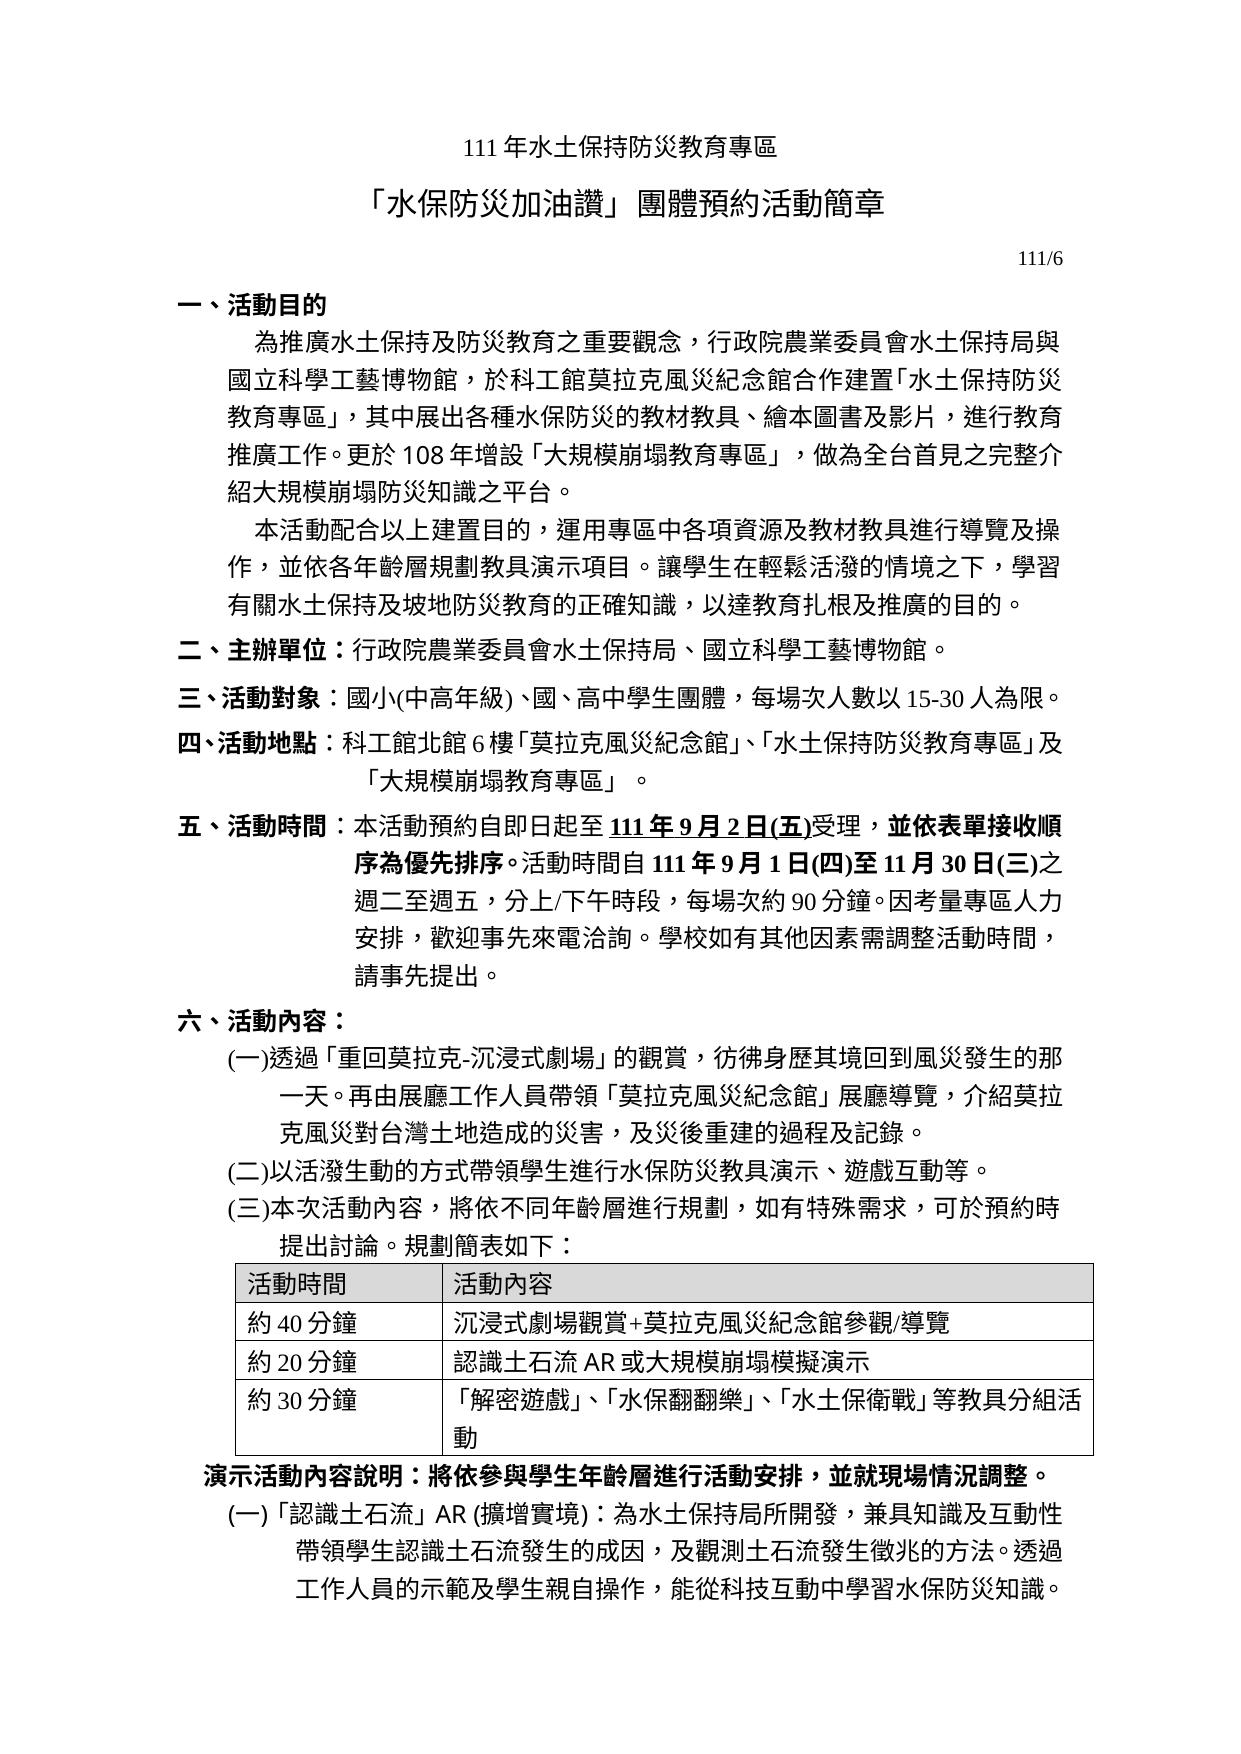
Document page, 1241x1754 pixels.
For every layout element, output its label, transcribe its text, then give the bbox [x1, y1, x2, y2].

table_cell 約20分鐘 [236, 1341, 442, 1379]
text 一、活動目的 [177, 284, 1063, 322]
text 111/6 [177, 239, 1063, 277]
table_cell 認識土石流AR或大規模崩塌模擬演示 [443, 1341, 1093, 1379]
text 三、活動對象：國小(中高年級)、國、高中學生團體，每場次人數以15-30人為限。 [177, 678, 1063, 716]
text 六、活動內容： [177, 1001, 1063, 1038]
text (一)「認識土石流」AR (擴增實境)：為水土保持局所開發，兼具知識及互動性。帶領學生認識土石流發生的成因，及觀測土石流發生徵兆的方法。透過工作人員的示範及學生親自操作，能從科技互動中學習水保防災知識。 [221, 1493, 1063, 1606]
text 為推廣水土保持及防災教育之重要觀念，行政院農業委員會水土保持局與國立科學工藝博物館，於科工館莫拉克風災紀念館合作建置｢水土保持防災教育專區｣，其中展出各種水保防災的教材教具、繪本圖書及影片，進行教育推廣工作。更於108年增設「大規模崩塌教育專區」，做為全台首見之完整介紹大規模崩塌防災知識之平台。 [227, 322, 1063, 509]
table_cell 約40分鐘 [236, 1303, 442, 1340]
text 五、活動時間：本活動預約自即日起至111年9月2日(五)受理，並依表單接收順序為優先排序。活動時間自111年9月1日(四)至11月30日(三)之週二至週五，分上/下午時段，每場次約90分鐘。因考量專區人力安排，歡迎事先來電洽詢。學校如有其他因素需調整活動時間，請事先提出。 [177, 806, 1063, 993]
text 111年水土保持防災教育專區 [177, 127, 1063, 164]
text 「水保防災加油讚」團體預約活動簡章 [177, 164, 1063, 239]
text 本活動配合以上建置目的，運用專區中各項資源及教材教具進行導覽及操作，並依各年齡層規劃教具演示項目。讓學生在輕鬆活潑的情境之下，學習有關水土保持及坡地防災教育的正確知識，以達教育扎根及推廣的目的。 [227, 509, 1063, 622]
table_cell 沉浸式劇場觀賞+莫拉克風災紀念館參觀/導覽 [443, 1303, 1093, 1340]
text (三)本次活動內容，將依不同年齡層進行規劃，如有特殊需求，可於預約時提出討論。規劃簡表如下： [227, 1188, 1063, 1263]
text 四、活動地點：科工館北館6樓「莫拉克風災紀念館」、「水土保持防災教育專區」及「大規模崩塌教育專區」。 [177, 723, 1063, 798]
table_header 活動內容 [443, 1264, 1093, 1302]
table_cell 「解密遊戲」、「水保翻翻樂」、「水土保衛戰」等教具分組活動 [443, 1380, 1093, 1455]
text (二)以活潑生動的方式帶領學生進行水保防災教具演示、遊戲互動等。 [227, 1151, 1063, 1188]
text 演示活動內容說明：將依參與學生年齡層進行活動安排，並就現場情況調整。 [177, 1456, 1063, 1493]
text (一)透過「重回莫拉克-沉浸式劇場」的觀賞，彷彿身歷其境回到風災發生的那一天。再由展廳工作人員帶領「莫拉克風災紀念館」展廳導覽，介紹莫拉克風災對台灣土地造成的災害，及災後重建的過程及記錄。 [227, 1038, 1063, 1151]
table_cell 約30分鐘 [236, 1380, 442, 1455]
table_header 活動時間 [236, 1264, 442, 1302]
text 二、主辦單位：行政院農業委員會水土保持局、國立科學工藝博物館。 [177, 629, 1063, 667]
